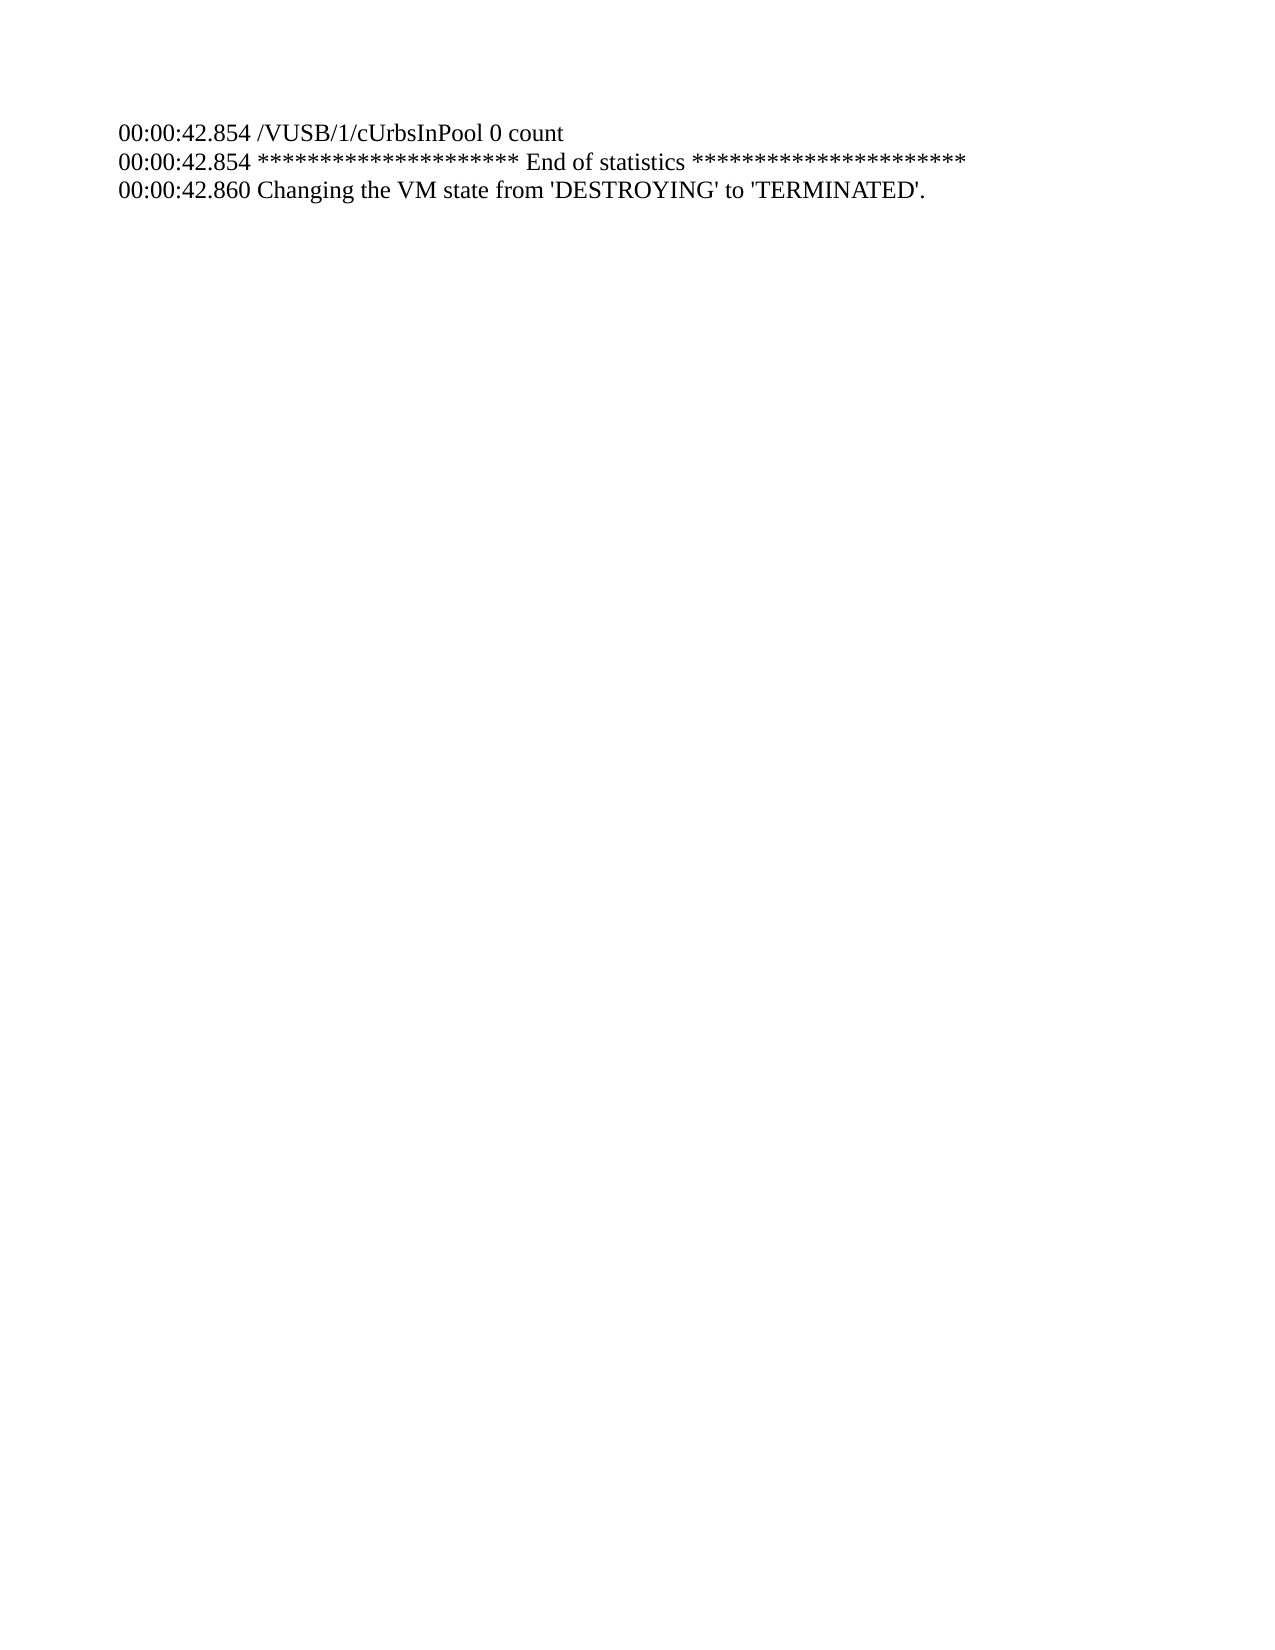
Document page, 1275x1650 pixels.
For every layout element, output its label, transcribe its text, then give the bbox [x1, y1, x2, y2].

text 00:00:42.854 ********************* End of statistics ********************** [118, 147, 1157, 176]
text 00:00:42.860 Changing the VM state from 'DESTROYING' to 'TERMINATED'. [118, 176, 1157, 204]
text 00:00:42.854 /VUSB/1/cUrbsInPool 0 count [118, 118, 1157, 147]
